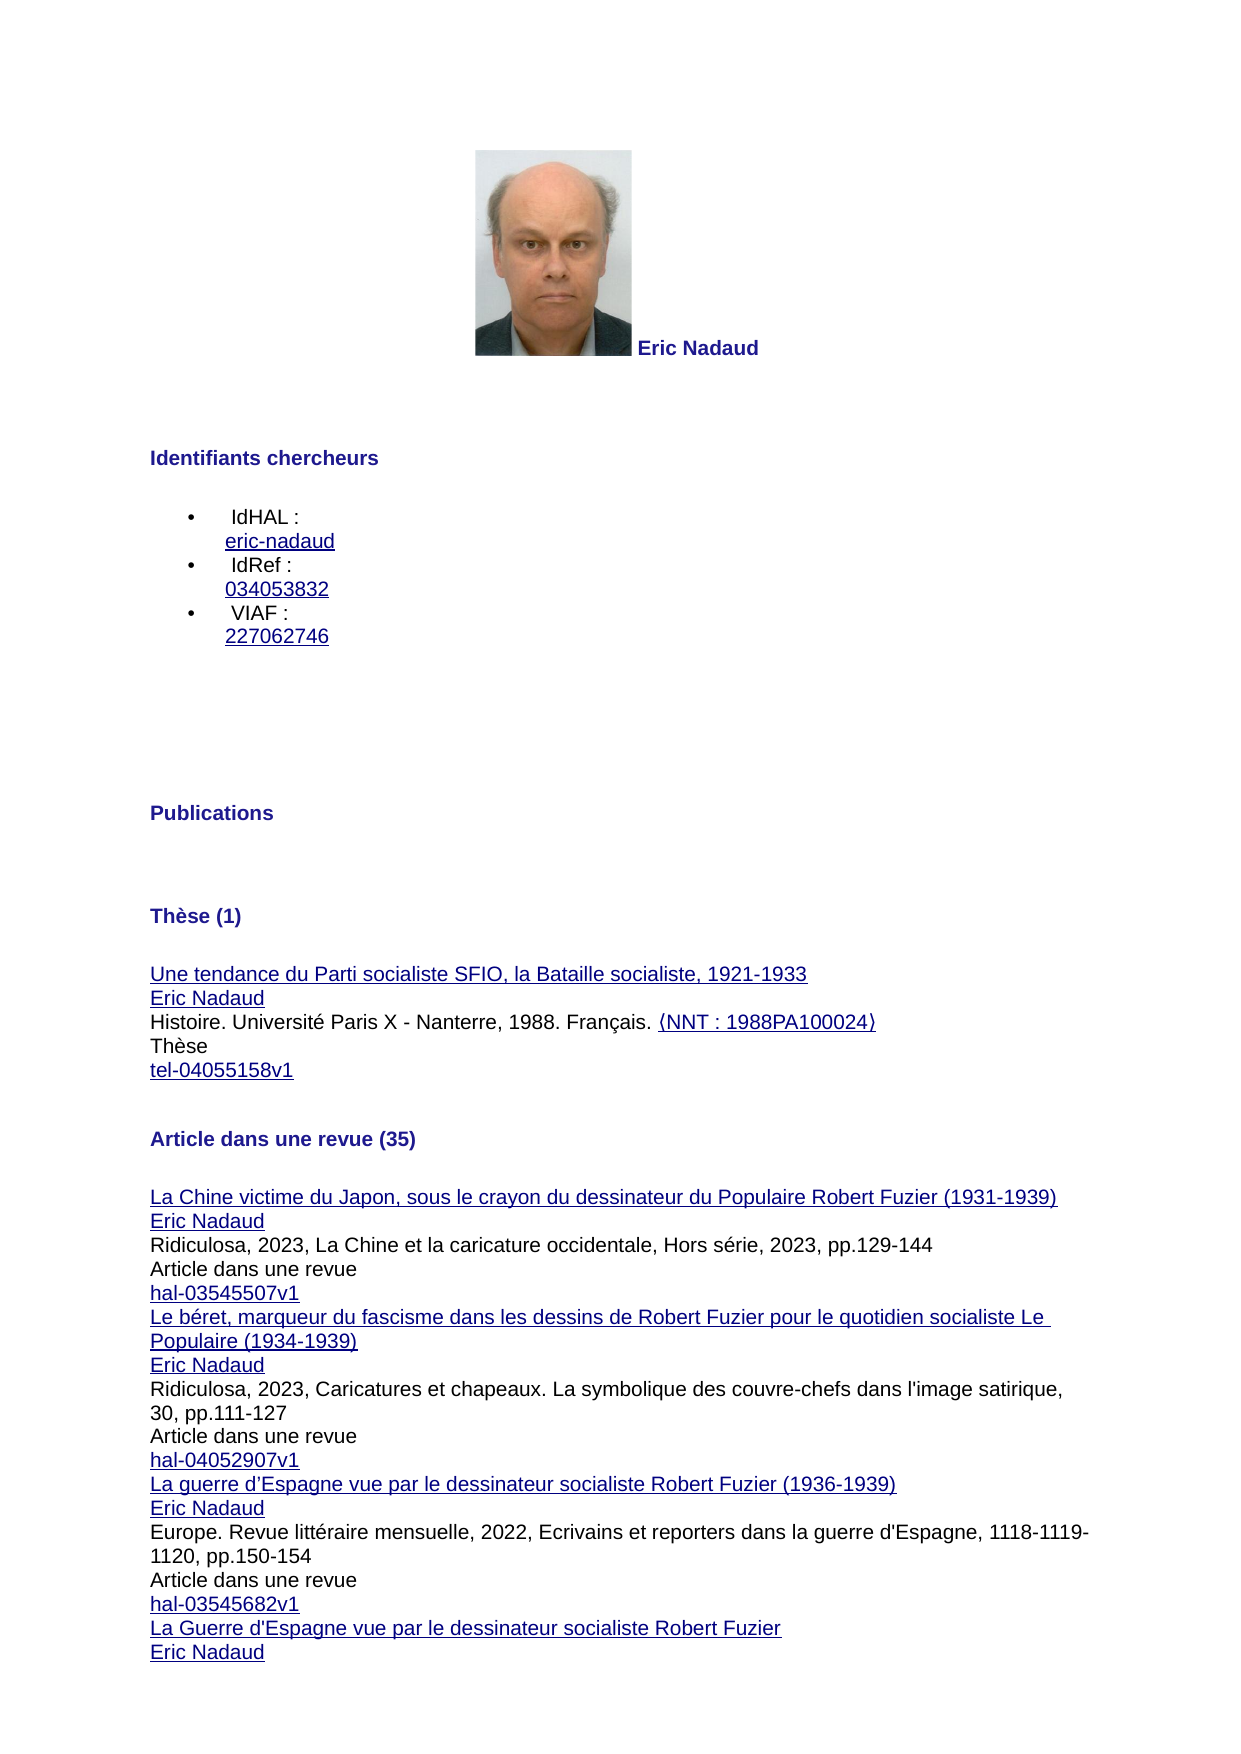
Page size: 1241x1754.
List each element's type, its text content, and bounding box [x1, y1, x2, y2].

list eric-nadaud [187, 528, 1090, 552]
list 034053832 [187, 576, 1090, 600]
table_cell Le béret, marqueur du fascisme dans les dessins de Robert Fuzier pour le quotidien socialiste Le Populaire (1934-1939) Eric Nadaud Ridiculosa, 2023, Caricatures et chapeaux. La symbolique des couvre-chefs dans l'image satirique, 30, pp.111-127 Article dans une revue hal-04052907v1 [150, 1305, 1090, 1472]
subtitle Eric Nadaud [150, 150, 1090, 360]
table_cell La Guerre d'Espagne vue par le dessinateur socialiste Robert Fuzier Eric Nadaud [150, 1616, 1090, 1664]
subtitle Article dans une revue (35) [150, 1126, 1090, 1150]
list IdRef : [187, 552, 1090, 576]
list 227062746 [187, 624, 1090, 648]
table_header Une tendance du Parti socialiste SFIO, la Bataille socialiste, 1921-1933 Eric Nadaud Histoire. Université Paris X - Nanterre, 1988. Français. ⟨NNT : 1988PA100024⟩ Thèse tel-04055158v1 [150, 962, 1090, 1082]
table_header La Chine victime du Japon, sous le crayon du dessinateur du Populaire Robert Fuzier (1931-1939) Eric Nadaud Ridiculosa, 2023, La Chine et la caricature occidentale, Hors série, 2023, pp.129-144 Article dans une revue hal-03545507v1 [150, 1185, 1090, 1304]
subtitle Publications [150, 800, 1090, 824]
subtitle Thèse (1) [150, 903, 1090, 927]
picture [475, 150, 632, 356]
table_cell La guerre d’Espagne vue par le dessinateur socialiste Robert Fuzier (1936-1939) Eric Nadaud Europe. Revue littéraire mensuelle, 2022, Ecrivains et reporters dans la guerre d'Espagne, 1118-1119-1120, pp.150-154 Article dans une revue hal-03545682v1 [150, 1472, 1090, 1616]
list VIAF : [187, 600, 1090, 624]
list IdHAL : [187, 504, 1090, 528]
subtitle Identifiants chercheurs [150, 446, 1090, 470]
